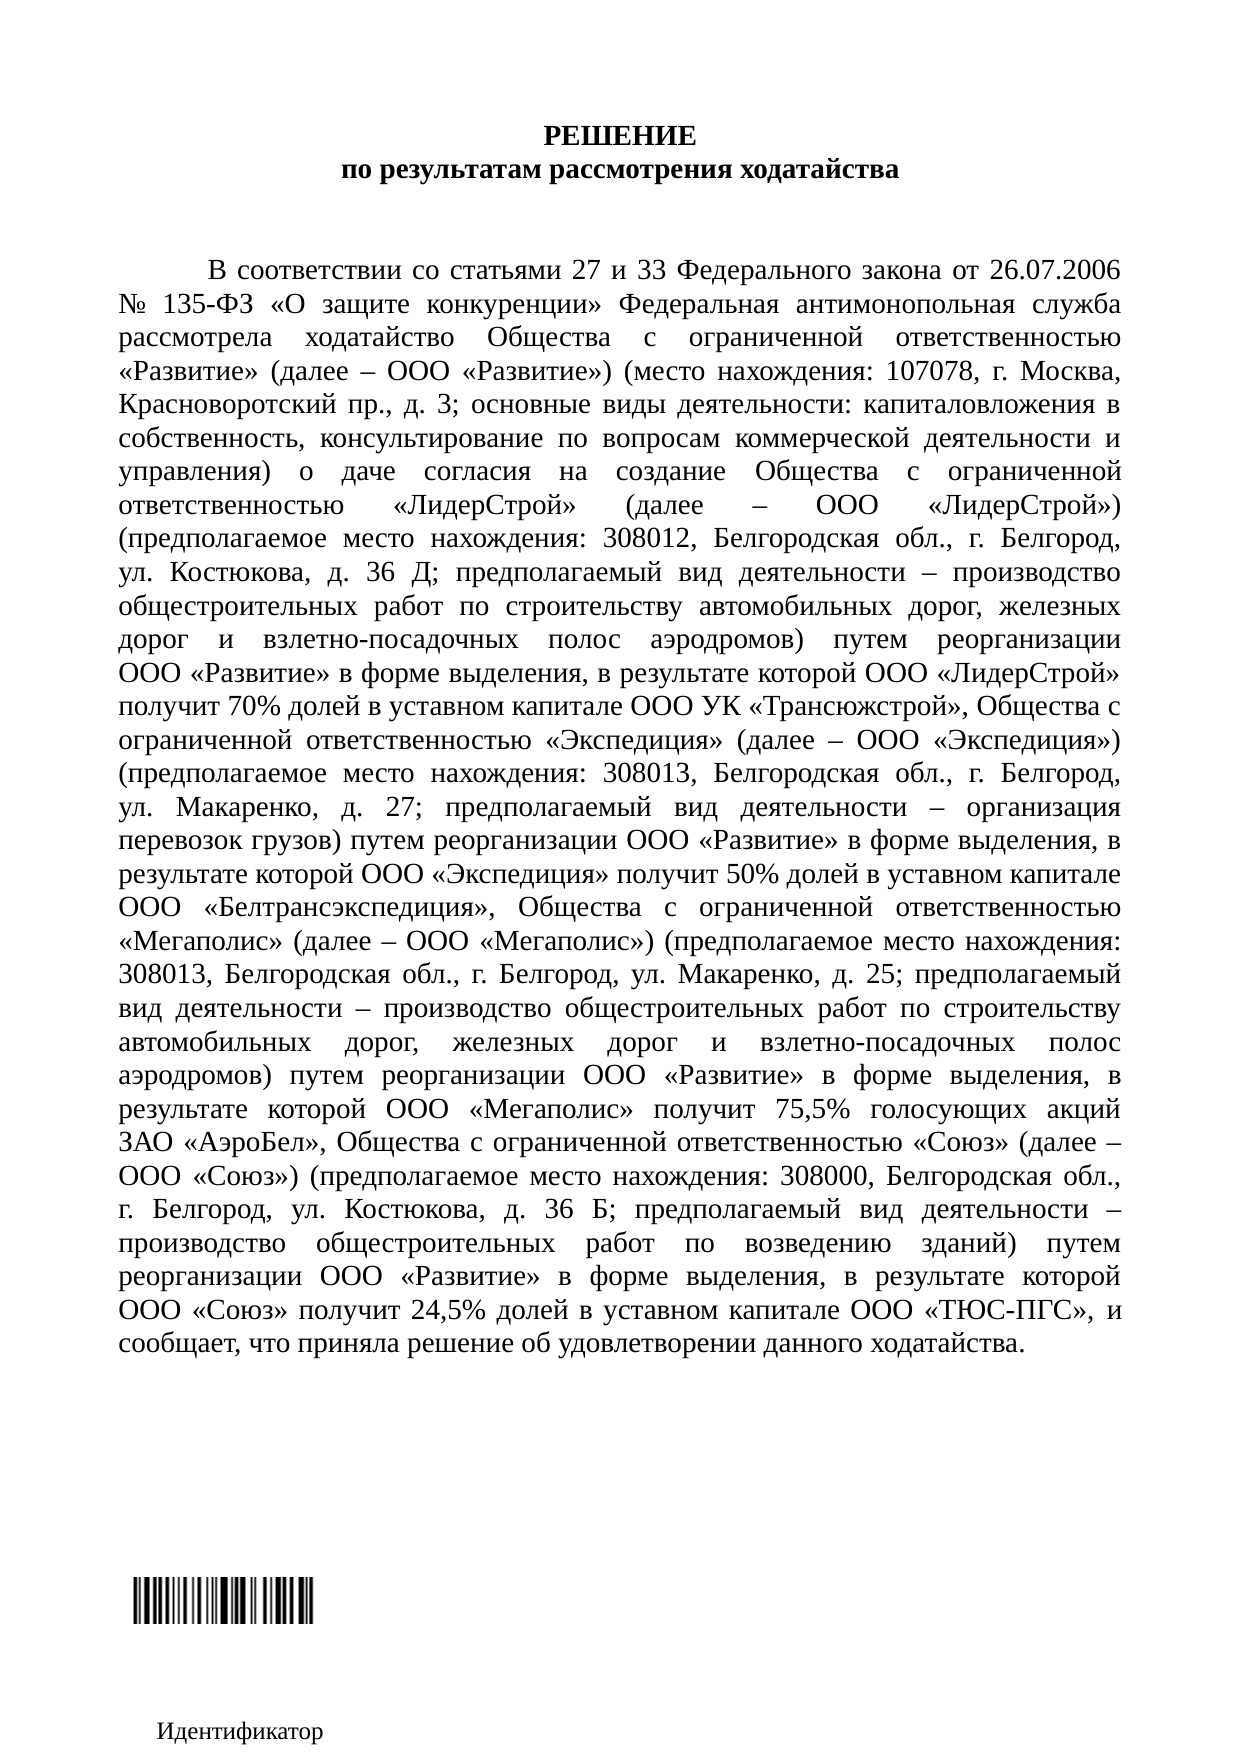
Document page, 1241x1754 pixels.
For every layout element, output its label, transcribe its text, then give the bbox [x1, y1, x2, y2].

text по результатам рассмотрения ходатайства [118, 152, 1122, 185]
text РЕШЕНИЕ [118, 118, 1122, 152]
picture [118, 1577, 331, 1624]
text В соответствии со статьями 27 и 33 Федерального закона от 26.07.2006 № 135-ФЗ «О защите конкуренции» Федеральная антимонопольная служба рассмотрела ходатайство Общества с ограниченной ответственностью «Развитие» (далее – ООО «Развитие») (место нахождения: 107078, г. Москва, Красноворотский пр., д. 3; основные виды деятельности: капиталовложения в собственность, консультирование по вопросам коммерческой деятельности и управления) о даче согласия на создание Общества с ограниченной ответственностью «ЛидерСтрой» (далее – ООО «ЛидерСтрой») (предполагаемое место нахождения: 308012, Белгородская обл., г. Белгород, ул. Костюкова, д. 36 Д; предполагаемый вид деятельности – производство общестроительных работ по строительству автомобильных дорог, железных дорог и взлетно-посадочных полос аэродромов) путем реорганизации ООО «Развитие» в форме выделения, в результате которой ООО «ЛидерСтрой» получит 70% долей в уставном капитале ООО УК «Трансюжстрой», Общества с ограниченной ответственностью «Экспедиция» (далее – ООО «Экспедиция») (предполагаемое место нахождения: 308013, Белгородская обл., г. Белгород, ул. Макаренко, д. 27; предполагаемый вид деятельности – организация перевозок грузов) путем реорганизации ООО «Развитие» в форме выделения, в результате которой ООО «Экспедиция» получит 50% долей в уставном капитале ООО «Белтрансэкспедиция», Общества с ограниченной ответственностью «Мегаполис» (далее – ООО «Мегаполис») (предполагаемое место нахождения: 308013, Белгородская обл., г. Белгород, ул. Макаренко, д. 25; предполагаемый вид деятельности – производство общестроительных работ по строительству автомобильных дорог, железных дорог и взлетно-посадочных полос аэродромов) путем реорганизации ООО «Развитие» в форме выделения, в результате которой ООО «Мегаполис» получит 75,5% голосующих акций ЗАО «АэроБел», Общества с ограниченной ответственностью «Союз» (далее – ООО «Союз») (предполагаемое место нахождения: 308000, Белгородская обл., г. Белгород, ул. Костюкова, д. 36 Б; предполагаемый вид деятельности – производство общестроительных работ по возведению зданий) путем реорганизации ООО «Развитие» в форме выделения, в результате которой ООО «Союз» получит 24,5% долей в уставном капитале ООО «ТЮС-ПГС», и сообщает, что приняла решение об удовлетворении данного ходатайства. [118, 252, 1122, 1359]
